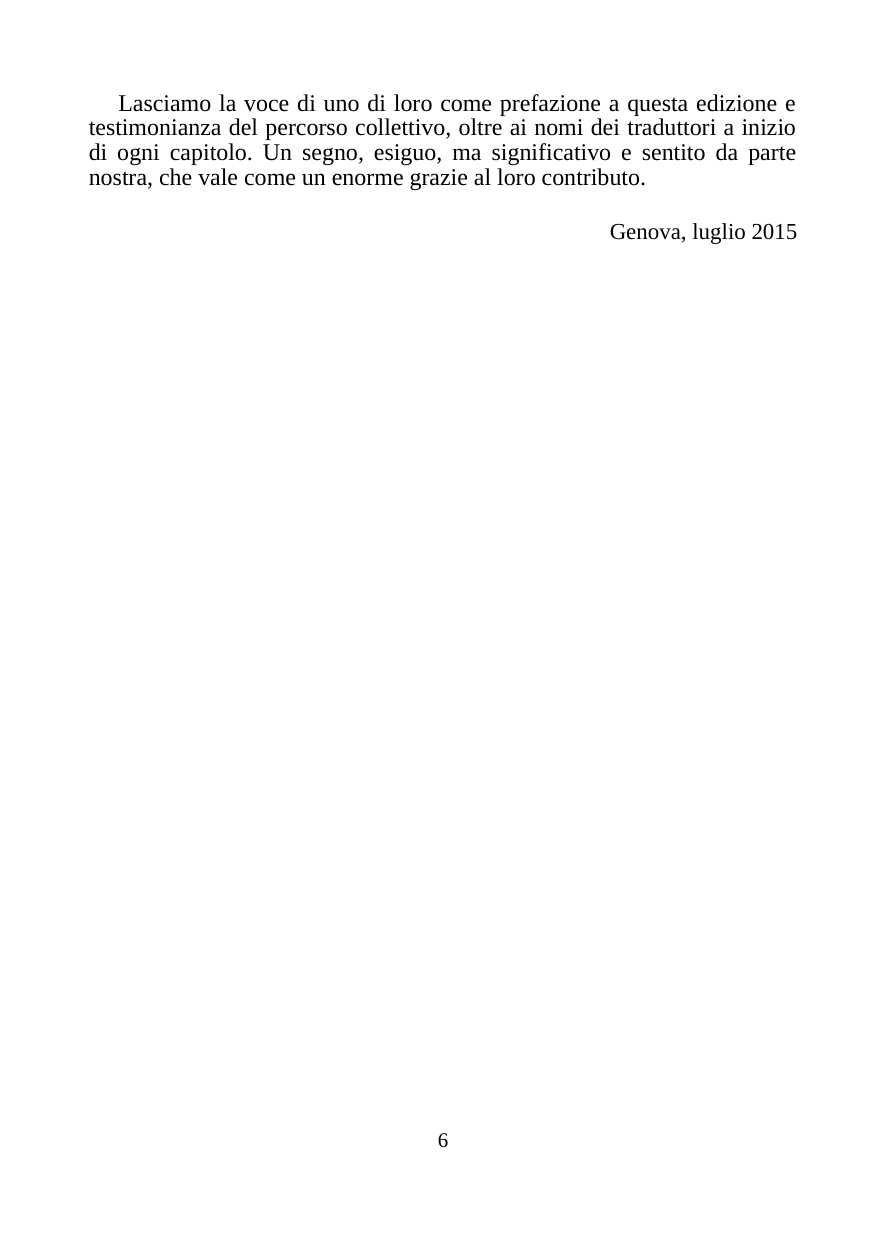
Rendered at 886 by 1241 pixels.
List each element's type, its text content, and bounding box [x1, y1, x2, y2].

text Genova, luglio 2015 [88, 218, 797, 245]
text Lasciamo la voce di uno di loro come prefazione a questa edizione e testimonianza del percorso collettivo, oltre ai nomi dei traduttori a inizio di ogni capitolo. Un segno, esiguo, ma significativo e sentito da parte nostra, che vale come un enorme grazie al loro contributo. [88, 88, 797, 191]
